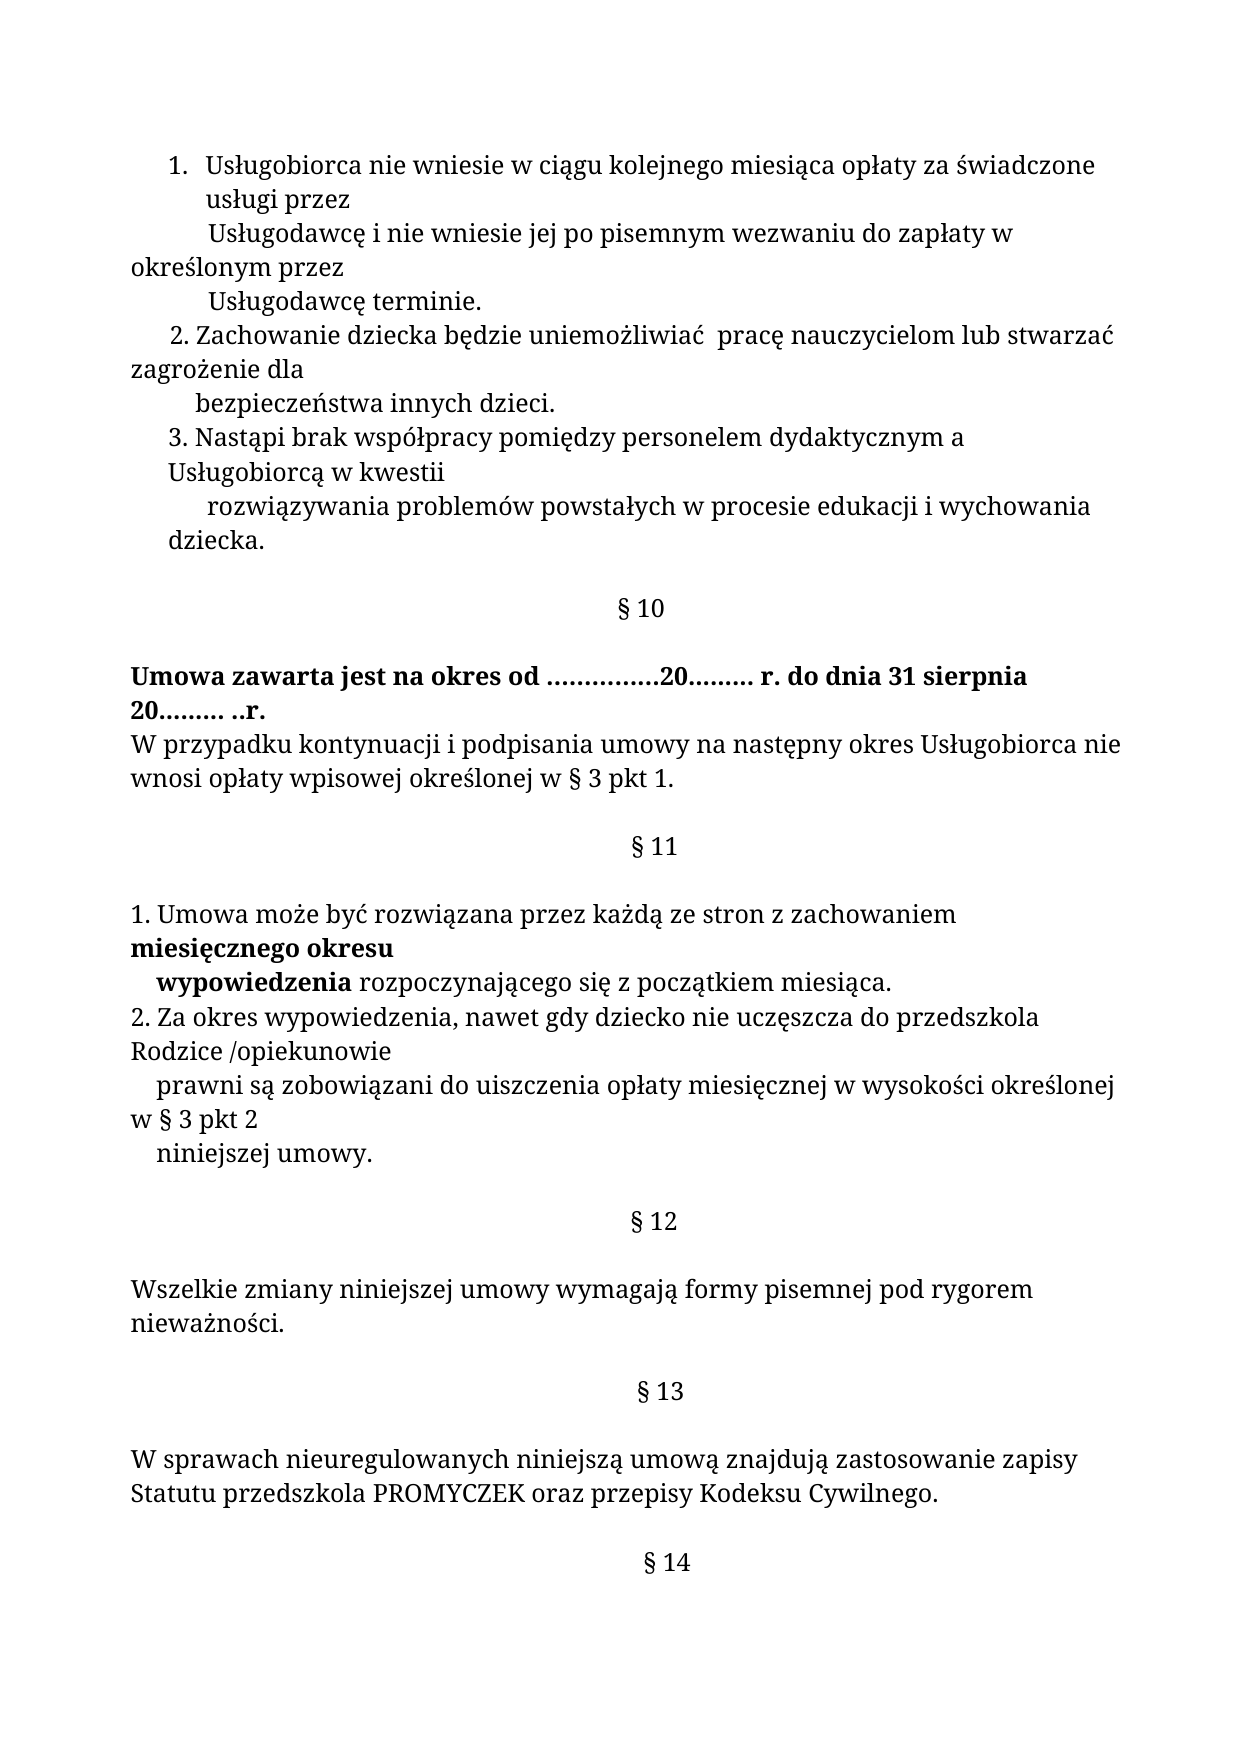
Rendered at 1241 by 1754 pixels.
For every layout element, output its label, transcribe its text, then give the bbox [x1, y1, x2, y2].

text bezpieczeństwa innych dzieci. [130, 386, 1129, 420]
text rozwiązywania problemów powstałych w procesie edukacji i wychowania dziecka. [168, 488, 1129, 556]
text 3. Nastąpi brak współpracy pomiędzy personelem dydaktycznym a Usługobiorcą w kwestii [168, 420, 1129, 488]
text niniejszej umowy. [130, 1135, 1129, 1169]
text W sprawach nieuregulowanych niniejszą umową znajdują zastosowanie zapisy Statutu przedszkola PROMYCZEK oraz przepisy Kodeksu Cywilnego. [130, 1442, 1129, 1510]
text Usługodawcę terminie. [130, 284, 1129, 318]
text 2. Za okres wypowiedzenia, nawet gdy dziecko nie uczęszcza do przedszkola Rodzice /opiekunowie [130, 999, 1129, 1067]
text Usługodawcę i nie wniesie jej po pisemnym wezwaniu do zapłaty w określonym przez [130, 216, 1129, 284]
list Usługobiorca nie wniesie w ciągu kolejnego miesiąca opłaty za świadczone usługi przez [168, 148, 1129, 216]
text § 10 [130, 590, 1129, 624]
text 1. Umowa może być rozwiązana przez każdą ze stron z zachowaniem miesięcznego okresu [130, 897, 1129, 965]
text W przypadku kontynuacji i podpisania umowy na następny okres Usługobiorca nie wnosi opłaty wpisowej określonej w § 3 pkt 1. [130, 727, 1129, 795]
text Wszelkie zmiany niniejszej umowy wymagają formy pisemnej pod rygorem nieważności. [130, 1272, 1129, 1340]
text wypowiedzenia rozpoczynającego się z początkiem miesiąca. [130, 965, 1129, 999]
text prawni są zobowiązani do uiszczenia opłaty miesięcznej w wysokości określonej w § 3 pkt 2 [130, 1067, 1129, 1135]
text § 11 [130, 829, 1129, 863]
text § 13 [130, 1374, 1129, 1408]
text § 12 [130, 1203, 1129, 1238]
text 2. Zachowanie dziecka będzie uniemożliwiać pracę nauczycielom lub stwarzać zagrożenie dla [130, 318, 1129, 386]
text § 14 [130, 1544, 1129, 1578]
text Umowa zawarta jest na okres od ……………20......... r. do dnia 31 sierpnia 20......... ..r. [130, 658, 1129, 727]
